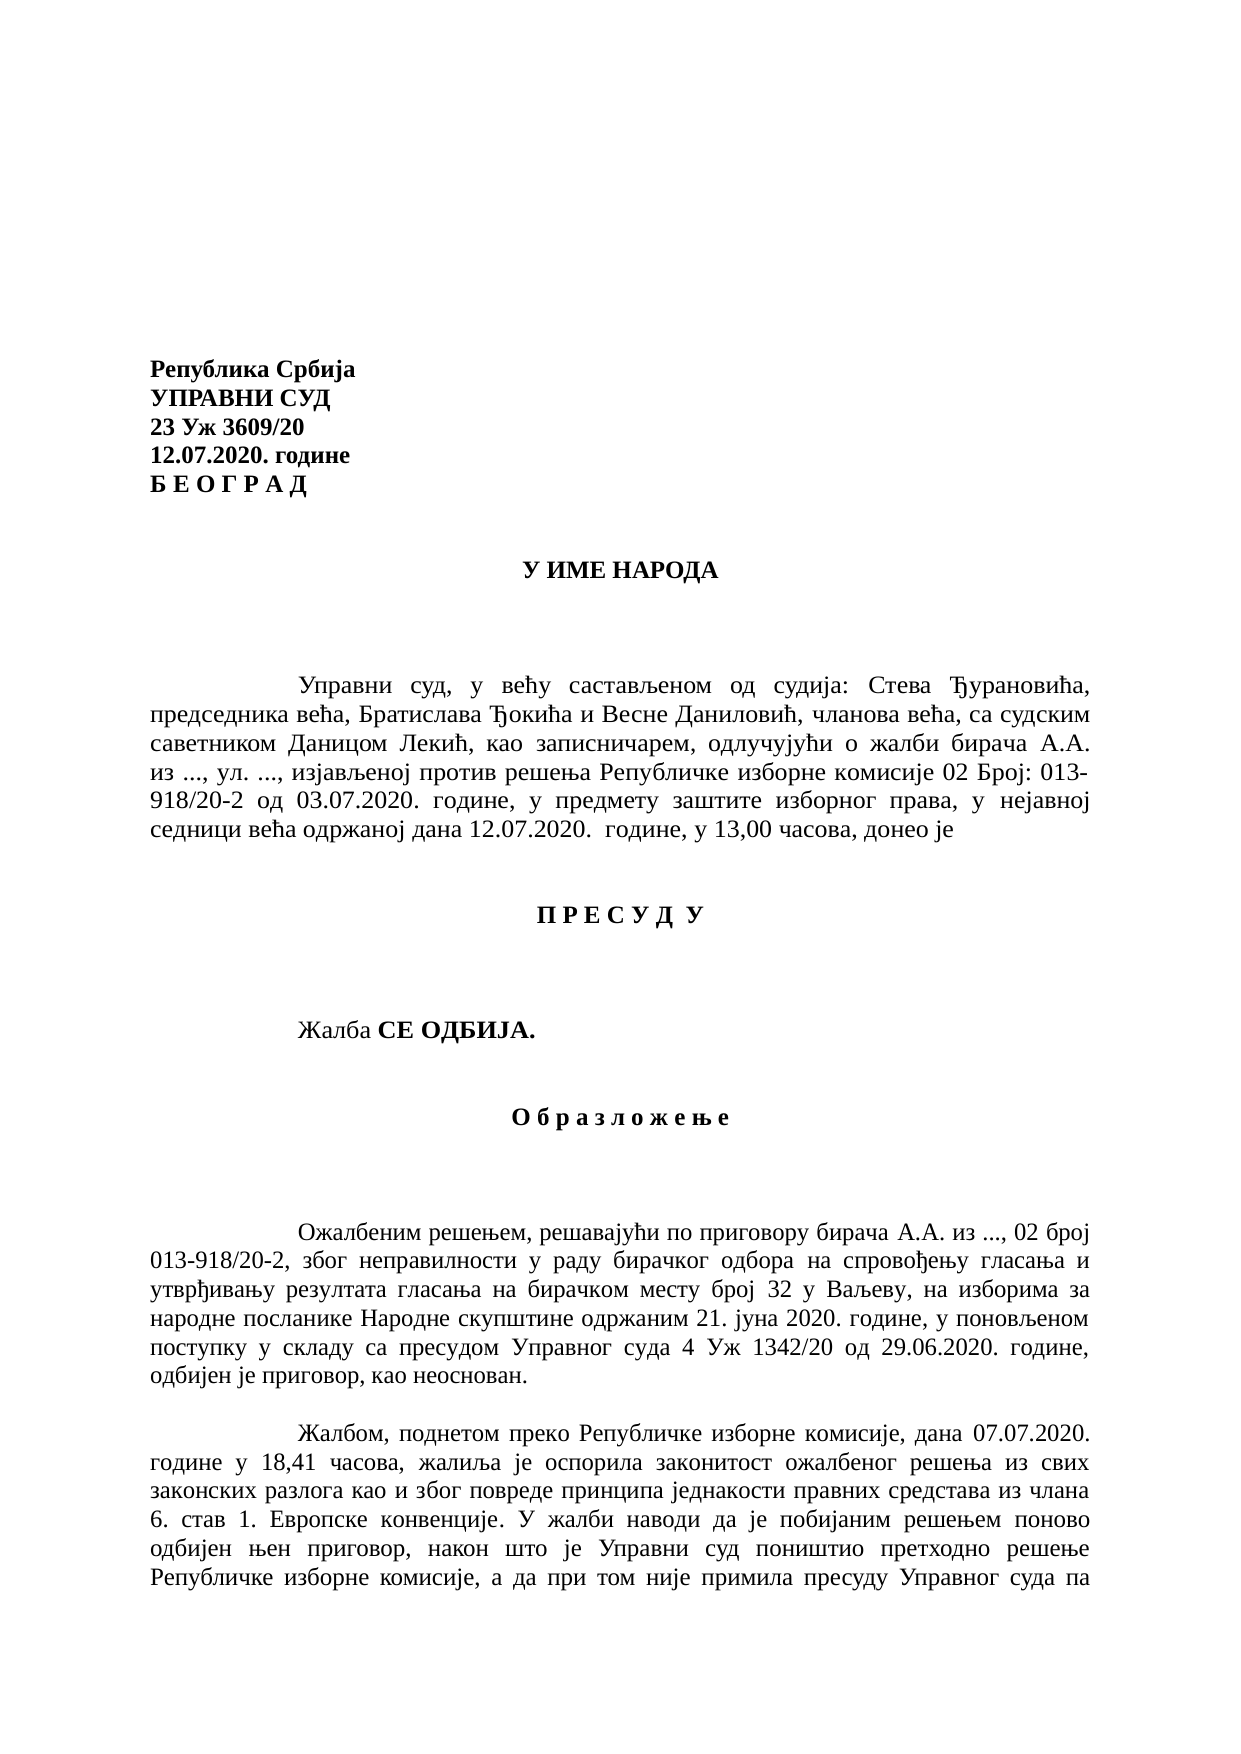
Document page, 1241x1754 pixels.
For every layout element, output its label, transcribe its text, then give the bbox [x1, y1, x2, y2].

text О б р а з л о ж е њ е [150, 1102, 1090, 1130]
text Република Србија [150, 148, 1090, 383]
text Жалба СЕ ОДБИЈА. [150, 1015, 1090, 1044]
text Управни суд, у већу састављеном од судија: Стева Ђурановића, председника већа, Братислава Ђокића и Весне Даниловић, чланова већа, са судским саветником Даницом Лекић, као записничарем, одлучујући о жалби бирача А.А. из ..., ул. ..., изјављеној против решења Републичке изборне комисије 02 Број: 013-918/20-2 од 03.07.2020. године, у предмету заштите изборног права, у нејавној седници већа одржаној дана 12.07.2020. године, у 13,00 часова, донео је [150, 670, 1090, 843]
text Жалбом, поднетом преко Републичке изборне комисије, дана 07.07.2020. године у 18,41 часова, жалиља је оспорила законитост ожалбеног решења из свих законских разлога као и због повреде принципа једнакости правних средстава из члана 6. став 1. Европске конвенције. У жалби наводи да је побијаним решењем поново одбијен њен приговор, након што је Управни суд поништио претходно решење Републичке изборне комисије, а да при том није примила пресуду Управног суда па [150, 1418, 1090, 1590]
text П Р Е С У Д У [150, 900, 1090, 929]
text Ожалбеним решењем, решавајући по приговору бирача А.А. из ..., 02 број 013-918/20-2, због неправилности у раду бирачког одбора на спровођењу гласања и утврђивању резултата гласања на бирачком месту број 32 у Ваљеву, на изборима за народне посланике Народне скупштине одржаним 21. јуна 2020. године, у поновљеном поступку у складу са пресудом Управног суда 4 Уж 1342/20 од 29.06.2020. године, одбијен је приговор, као неоснован. [150, 1217, 1090, 1389]
text Б Е О Г Р А Д [150, 469, 1090, 498]
text У ИМЕ НАРОДА [150, 555, 1090, 584]
text 23 Уж 3609/20 [150, 412, 1090, 440]
text УПРАВНИ СУД [150, 383, 1090, 412]
text 12.07.2020. године [150, 440, 1090, 469]
